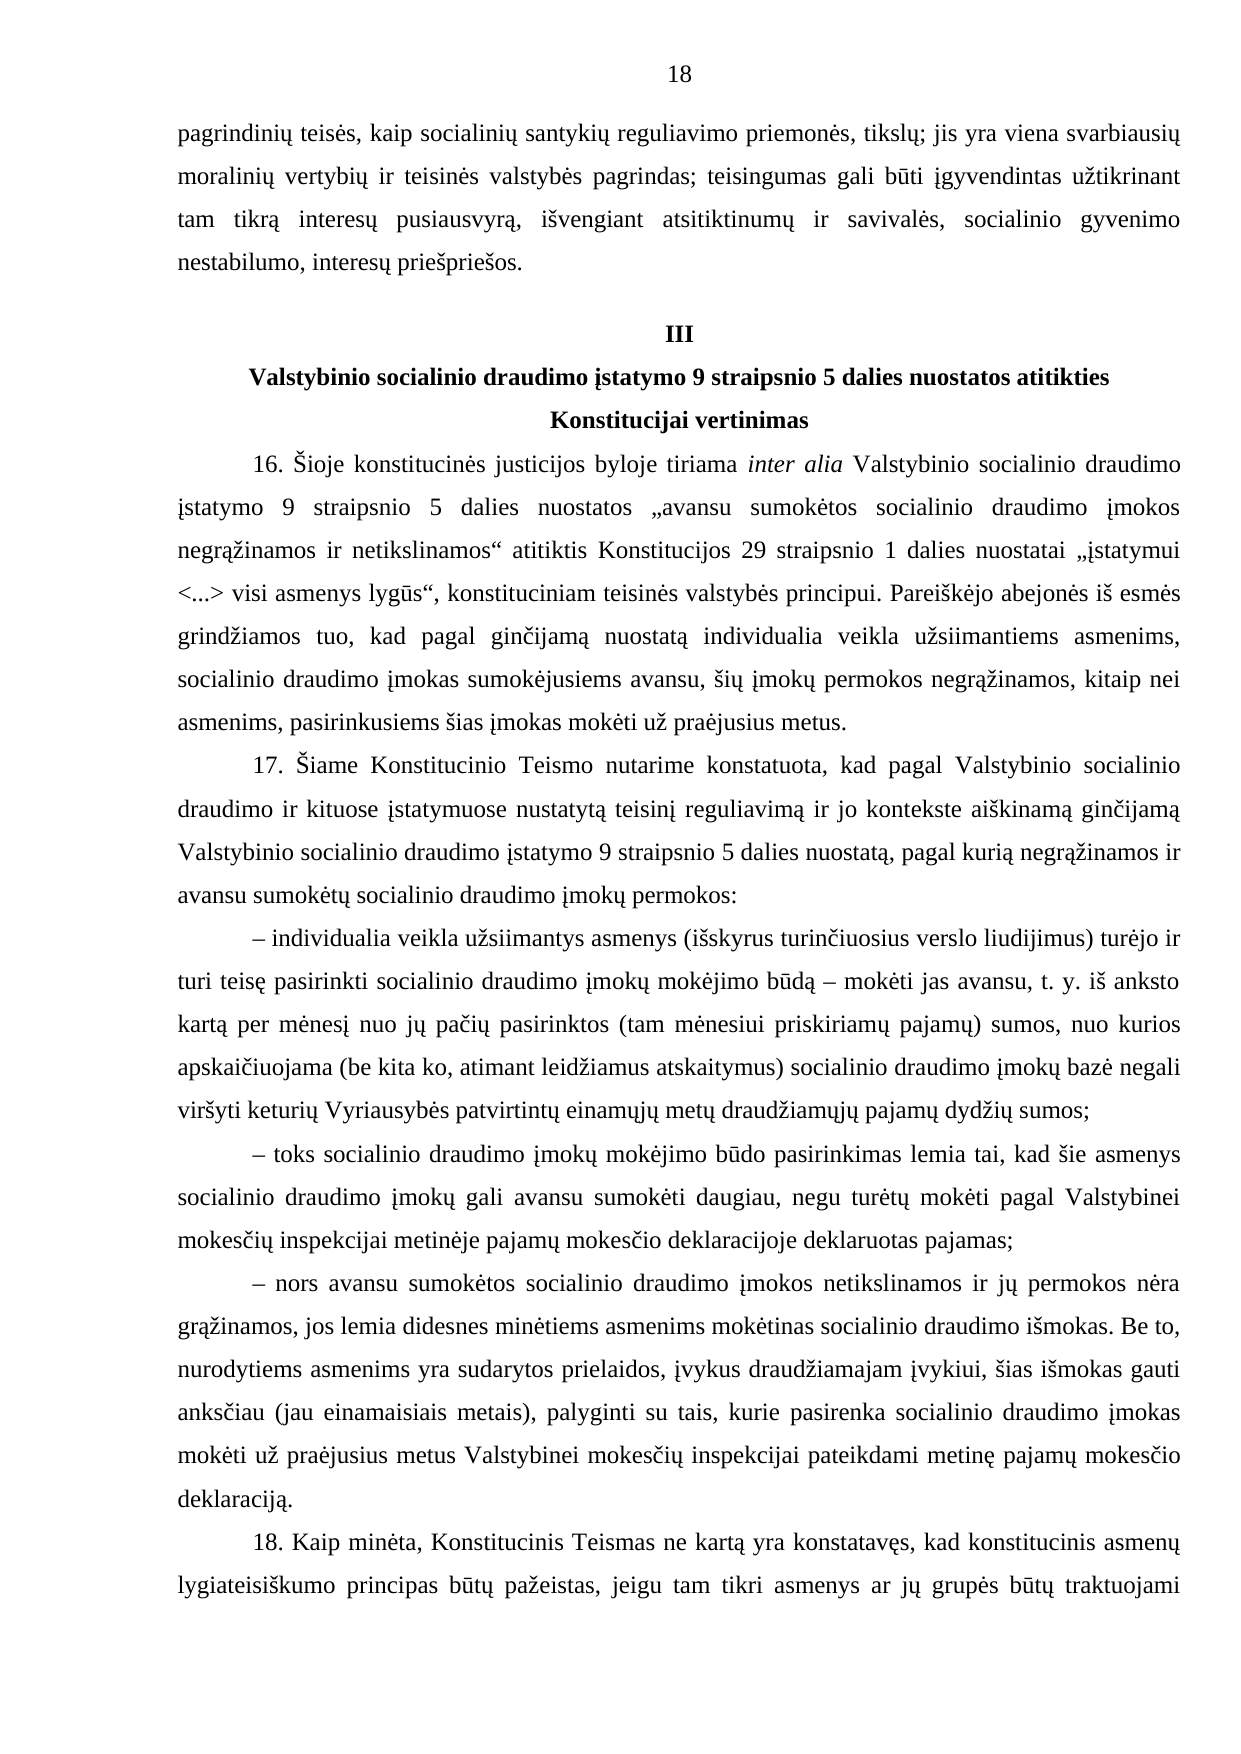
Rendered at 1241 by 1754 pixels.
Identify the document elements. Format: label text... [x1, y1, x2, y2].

text 16. Šioje konstitucinės justicijos byloje tiriama inter alia Valstybinio socialinio draudimo įstatymo 9 straipsnio 5 dalies nuostatos „avansu sumokėtos socialinio draudimo įmokos negrąžinamos ir netikslinamos“ atitiktis Konstitucijos 29 straipsnio 1 dalies nuostatai „įstatymui <...> visi asmenys lygūs“, konstituciniam teisinės valstybės principui. Pareiškėjo abejonės iš esmės grindžiamos tuo, kad pagal ginčijamą nuostatą individualia veikla užsiimantiems asmenims, socialinio draudimo įmokas sumokėjusiems avansu, šių įmokų permokos negrąžinamos, kitaip nei asmenims, pasirinkusiems šias įmokas mokėti už praėjusius metus. [177, 449, 1181, 736]
text – nors avansu sumokėtos socialinio draudimo įmokos netikslinamos ir jų permokos nėra grąžinamos, jos lemia didesnes minėtiems asmenims mokėtinas socialinio draudimo išmokas. Be to, nurodytiems asmenims yra sudarytos prielaidos, įvykus draudžiamajam įvykiui, šias išmokas gauti anksčiau (jau einamaisiais metais), palyginti su tais, kurie pasirenka socialinio draudimo įmokas mokėti už praėjusius metus Valstybinei mokesčių inspekcijai pateikdami metinę pajamų mokesčio deklaraciją. [177, 1268, 1181, 1512]
text III [177, 319, 1181, 348]
text – individualia veikla užsiimantys asmenys (išskyrus turinčiuosius verslo liudijimus) turėjo ir turi teisę pasirinkti socialinio draudimo įmokų mokėjimo būdą – mokėti jas avansu, t. y. iš anksto kartą per mėnesį nuo jų pačių pasirinktos (tam mėnesiui priskiriamų pajamų) sumos, nuo kurios apskaičiuojama (be kita ko, atimant leidžiamus atskaitymus) socialinio draudimo įmokų bazė negali viršyti keturių Vyriausybės patvirtintų einamųjų metų draudžiamųjų pajamų dydžių sumos; [177, 923, 1181, 1124]
text Valstybinio socialinio draudimo įstatymo 9 straipsnio 5 dalies nuostatos atitikties Konstitucijai vertinimas [177, 362, 1181, 434]
text 17. Šiame Konstitucinio Teismo nutarime konstatuota, kad pagal Valstybinio socialinio draudimo ir kituose įstatymuose nustatytą teisinį reguliavimą ir jo kontekste aiškinamą ginčijamą Valstybinio socialinio draudimo įstatymo 9 straipsnio 5 dalies nuostatą, pagal kurią negrąžinamos ir avansu sumokėtų socialinio draudimo įmokų permokos: [177, 751, 1181, 909]
text – toks socialinio draudimo įmokų mokėjimo būdo pasirinkimas lemia tai, kad šie asmenys socialinio draudimo įmokų gali avansu sumokėti daugiau, negu turėtų mokėti pagal Valstybinei mokesčių inspekcijai metinėje pajamų mokesčio deklaracijoje deklaruotas pajamas; [177, 1139, 1181, 1254]
text 18. Kaip minėta, Konstitucinis Teismas ne kartą yra konstatavęs, kad konstitucinis asmenų lygiateisiškumo principas būtų pažeistas, jeigu tam tikri asmenys ar jų grupės būtų traktuojami [177, 1527, 1181, 1599]
text pagrindinių teisės, kaip socialinių santykių reguliavimo priemonės, tikslų; jis yra viena svarbiausių moralinių vertybių ir teisinės valstybės pagrindas; teisingumas gali būti įgyvendintas užtikrinant tam tikrą interesų pusiausvyrą, išvengiant atsitiktinumų ir savivalės, socialinio gyvenimo nestabilumo, interesų priešpriešos. [177, 118, 1181, 276]
